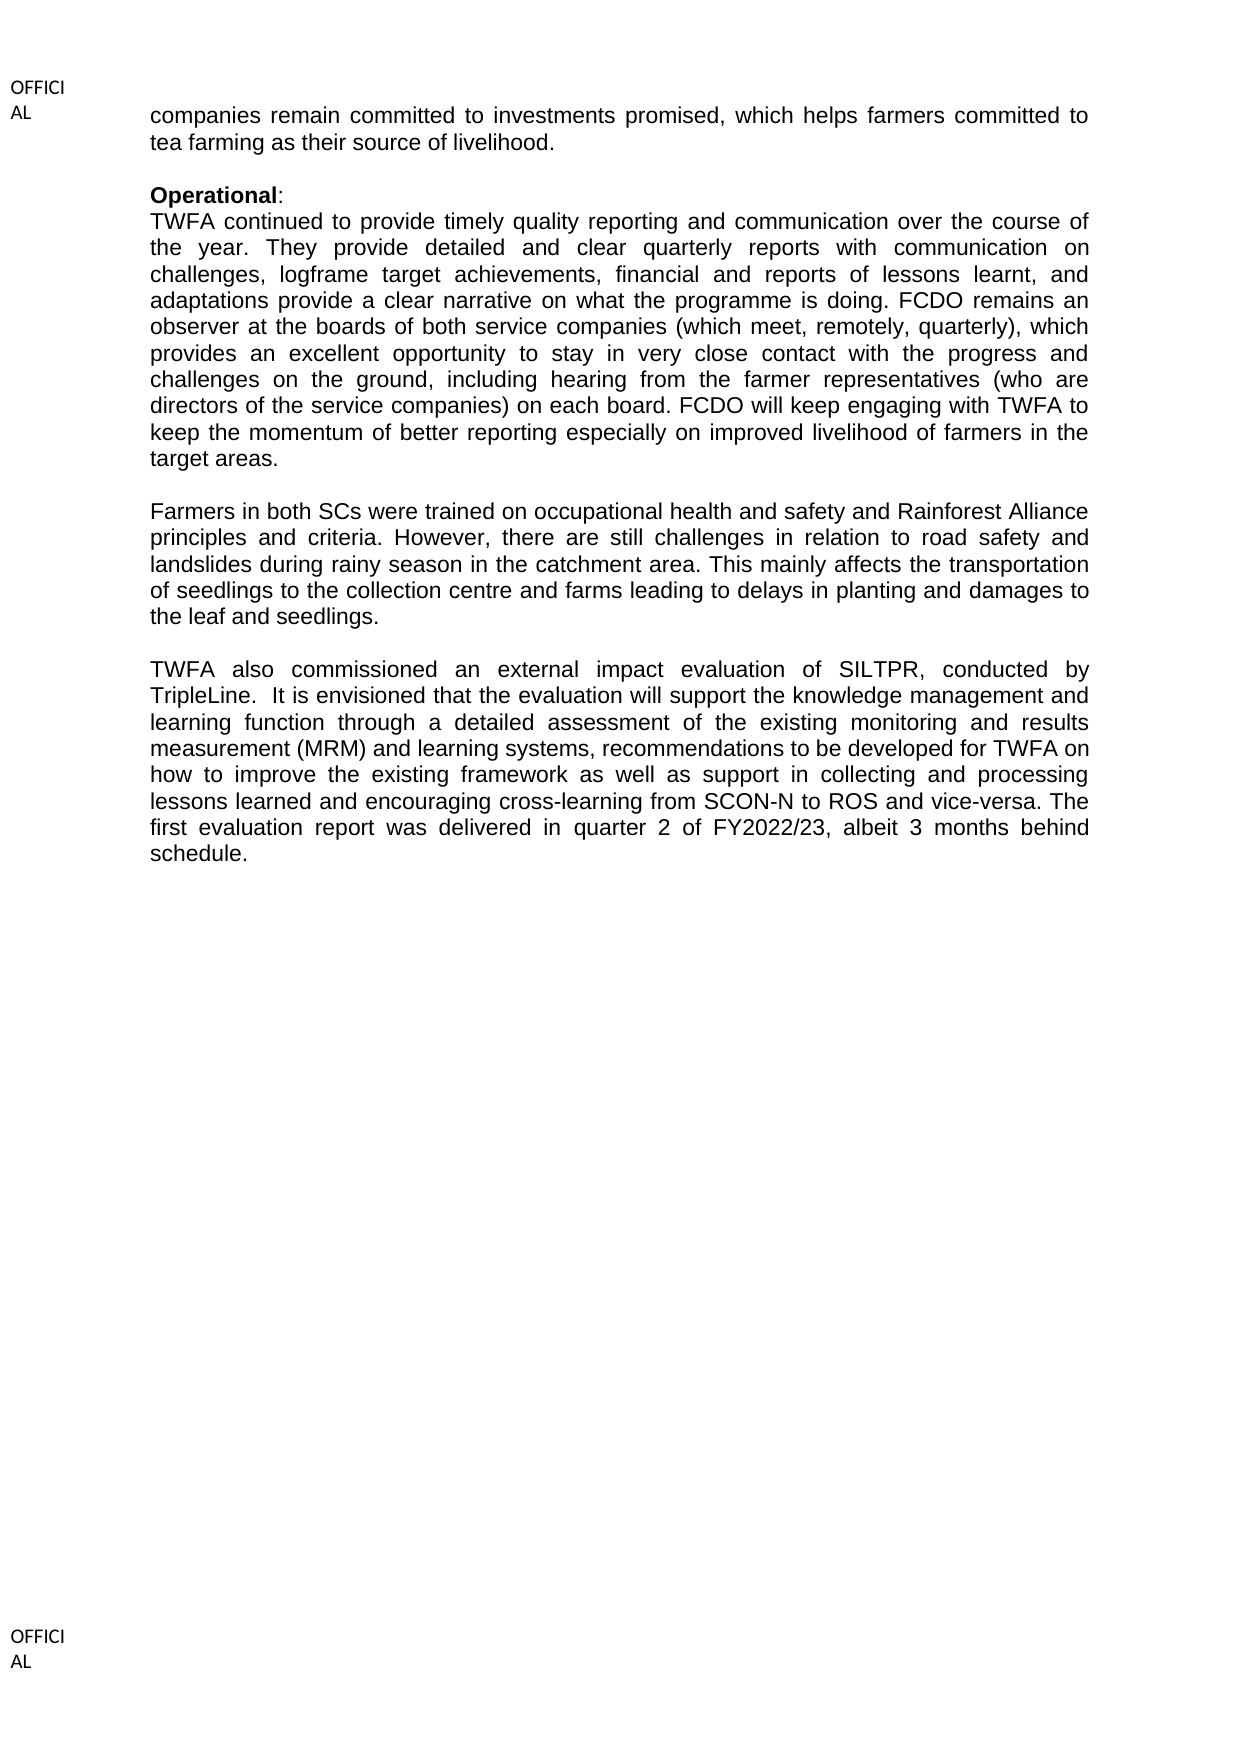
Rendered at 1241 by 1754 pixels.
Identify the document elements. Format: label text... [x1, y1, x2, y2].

text TWFA continued to provide timely quality reporting and communication over the course of the year. They provide detailed and clear quarterly reports with communication on challenges, logframe target achievements, financial and reports of lessons learnt, and adaptations provide a clear narrative on what the programme is doing. FCDO remains an observer at the boards of both service companies (which meet, remotely, quarterly), which provides an excellent opportunity to stay in very close contact with the progress and challenges on the ground, including hearing from the farmer representatives (who are directors of the service companies) on each board. FCDO will keep engaging with TWFA to keep the momentum of better reporting especially on improved livelihood of farmers in the target areas. [150, 208, 1090, 471]
text Farmers in both SCs were trained on occupational health and safety and Rainforest Alliance principles and criteria. However, there are still challenges in relation to road safety and landslides during rainy season in the catchment area. This mainly affects the transportation of seedlings to the collection centre and farms leading to delays in planting and damages to the leaf and seedlings. [150, 498, 1090, 629]
text TWFA also commissioned an external impact evaluation of SILTPR, conducted by TripleLine. It is envisioned that the evaluation will support the knowledge management and learning function through a detailed assessment of the existing monitoring and results measurement (MRM) and learning systems, recommendations to be developed for TWFA on how to improve the existing framework as well as support in collecting and processing lessons learned and encouraging cross-learning from SCON-N to ROS and vice-versa. The first evaluation report was delivered in quarter 2 of FY2022/23, albeit 3 months behind schedule. [150, 656, 1090, 867]
text companies remain committed to investments promised, which helps farmers committed to tea farming as their source of livelihood. [150, 102, 1090, 155]
text Operational: [150, 182, 1090, 208]
